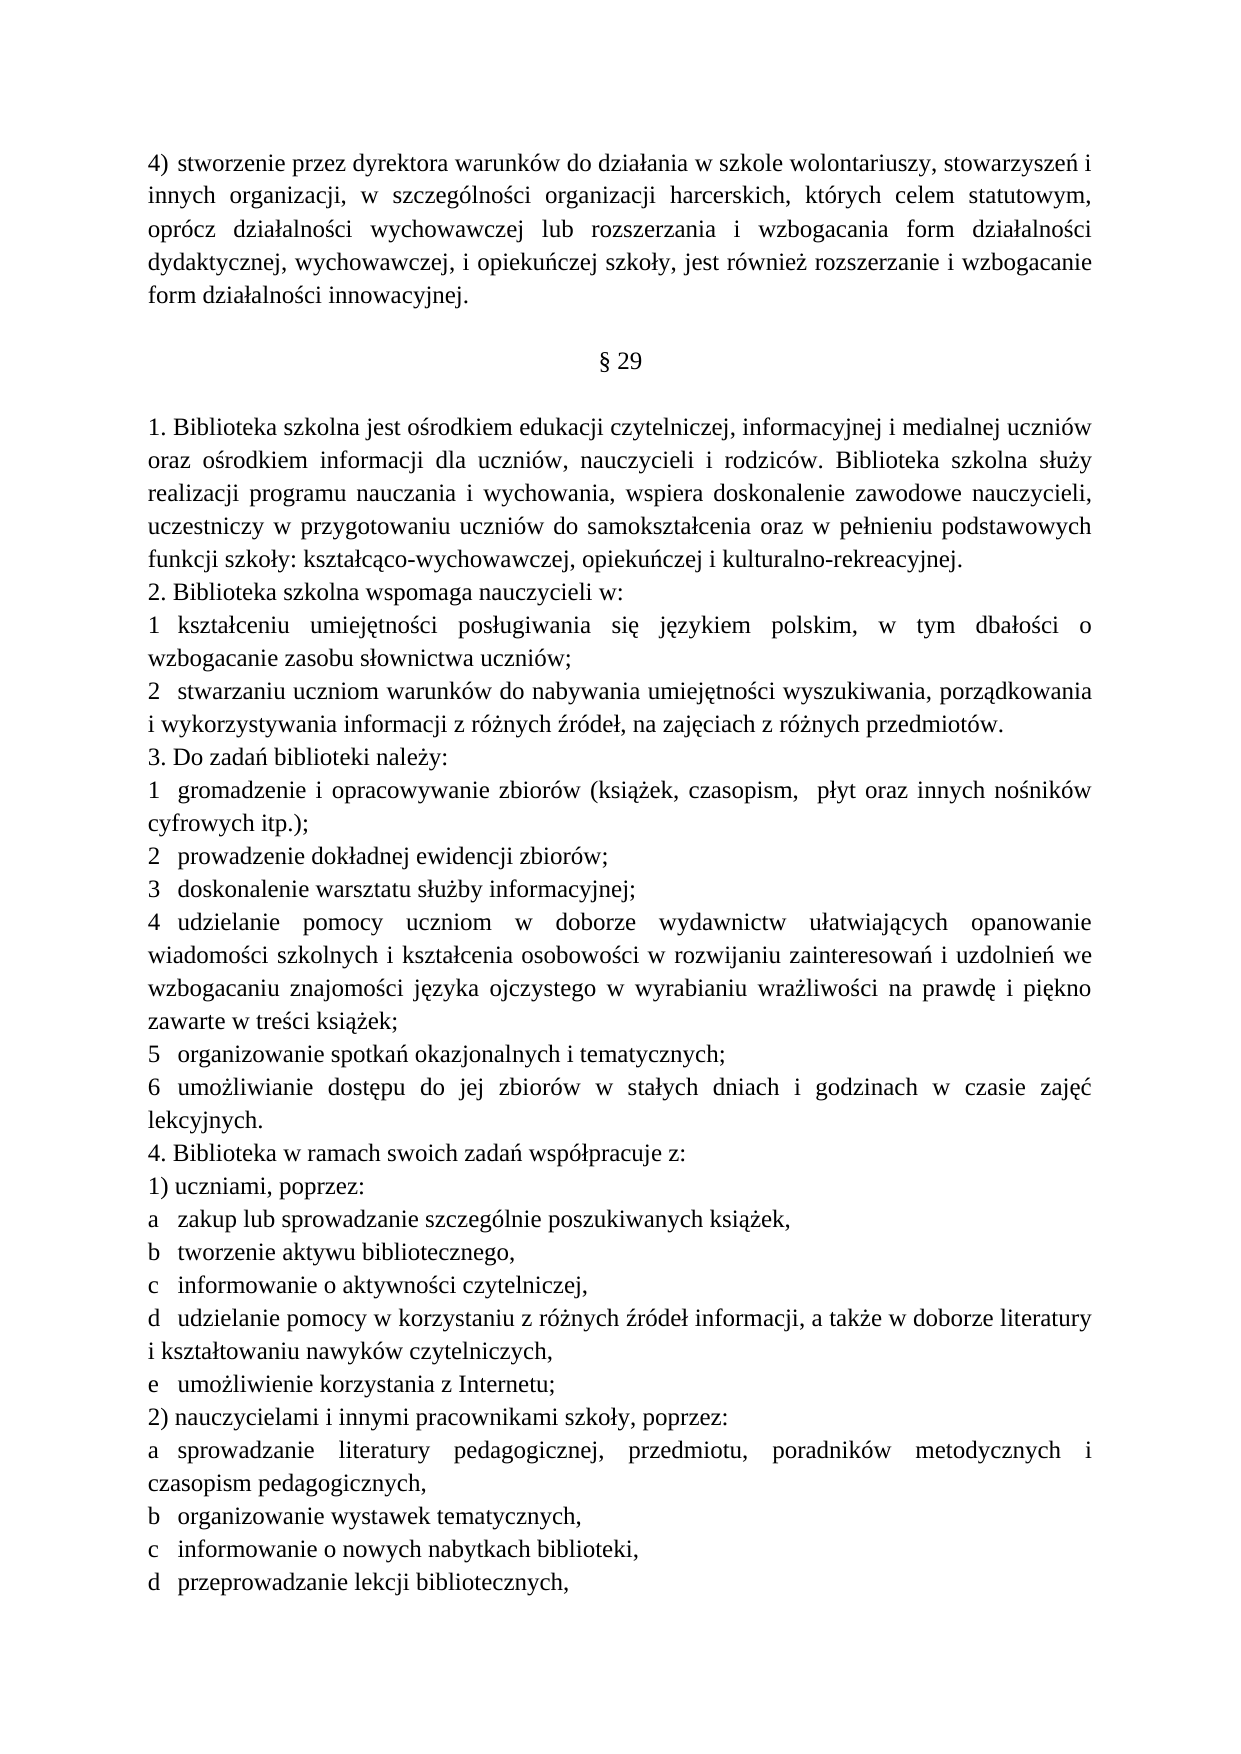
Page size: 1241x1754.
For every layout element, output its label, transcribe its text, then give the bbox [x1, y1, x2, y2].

list informowanie o nowych nabytkach biblioteki, [148, 1534, 1093, 1563]
text 2) nauczycielami i innymi pracownikami szkoły, poprzez: [148, 1402, 1093, 1431]
text 4. Biblioteka w ramach swoich zadań współpracuje z: [148, 1138, 1093, 1167]
list umożliwienie korzystania z Internetu; [148, 1369, 1093, 1398]
text 1) uczniami, poprzez: [148, 1171, 1093, 1200]
list sprowadzanie literatury pedagogicznej, przedmiotu, poradników metodycznych i czasopism pedagogicznych, [148, 1435, 1093, 1497]
list organizowanie spotkań okazjonalnych i tematycznych; [148, 1039, 1093, 1068]
text § 29 [148, 346, 1093, 374]
list kształceniu umiejętności posługiwania się językiem polskim, w tym dbałości o wzbogacanie zasobu słownictwa uczniów; [148, 610, 1093, 672]
list tworzenie aktywu bibliotecznego, [148, 1237, 1093, 1266]
text 3. Do zadań biblioteki należy: [148, 742, 1093, 771]
list doskonalenie warsztatu służby informacyjnej; [148, 874, 1093, 903]
list stwarzaniu uczniom warunków do nabywania umiejętności wyszukiwania, porządkowania i wykorzystywania informacji z różnych źródeł, na zajęciach z różnych przedmiotów. [148, 676, 1093, 738]
text 4) stworzenie przez dyrektora warunków do działania w szkole wolontariuszy, stowarzyszeń i innych organizacji, w szczególności organizacji harcerskich, których celem statutowym, oprócz działalności wychowawczej lub rozszerzania i wzbogacania form działalności dydaktycznej, wychowawczej, i opiekuńczej szkoły, jest również rozszerzanie i wzbogacanie form działalności innowacyjnej. [148, 148, 1093, 308]
text 2. Biblioteka szkolna wspomaga nauczycieli w: [148, 577, 1093, 606]
list organizowanie wystawek tematycznych, [148, 1501, 1093, 1530]
list udzielanie pomocy w korzystaniu z różnych źródeł informacji, a także w doborze literatury i kształtowaniu nawyków czytelniczych, [148, 1303, 1093, 1365]
text 1. Biblioteka szkolna jest ośrodkiem edukacji czytelniczej, informacyjnej i medialnej uczniów oraz ośrodkiem informacji dla uczniów, nauczycieli i rodziców. Biblioteka szkolna służy realizacji programu nauczania i wychowania, wspiera doskonalenie zawodowe nauczycieli, uczestniczy w przygotowaniu uczniów do samokształcenia oraz w pełnieniu podstawowych funkcji szkoły: kształcąco-wychowawczej, opiekuńczej i kulturalno-rekreacyjnej. [148, 412, 1093, 573]
list zakup lub sprowadzanie szczególnie poszukiwanych książek, [148, 1204, 1093, 1233]
list przeprowadzanie lekcji bibliotecznych, [148, 1567, 1093, 1596]
list gromadzenie i opracowywanie zbiorów (książek, czasopism, płyt oraz innych nośników cyfrowych itp.); [148, 775, 1093, 837]
list udzielanie pomocy uczniom w doborze wydawnictw ułatwiających opanowanie wiadomości szkolnych i kształcenia osobowości w rozwijaniu zainteresowań i uzdolnień we wzbogacaniu znajomości języka ojczystego w wyrabianiu wrażliwości na prawdę i piękno zawarte w treści książek; [148, 907, 1093, 1035]
list prowadzenie dokładnej ewidencji zbiorów; [148, 841, 1093, 870]
list informowanie o aktywności czytelniczej, [148, 1270, 1093, 1299]
list umożliwianie dostępu do jej zbiorów w stałych dniach i godzinach w czasie zajęć lekcyjnych. [148, 1072, 1093, 1134]
